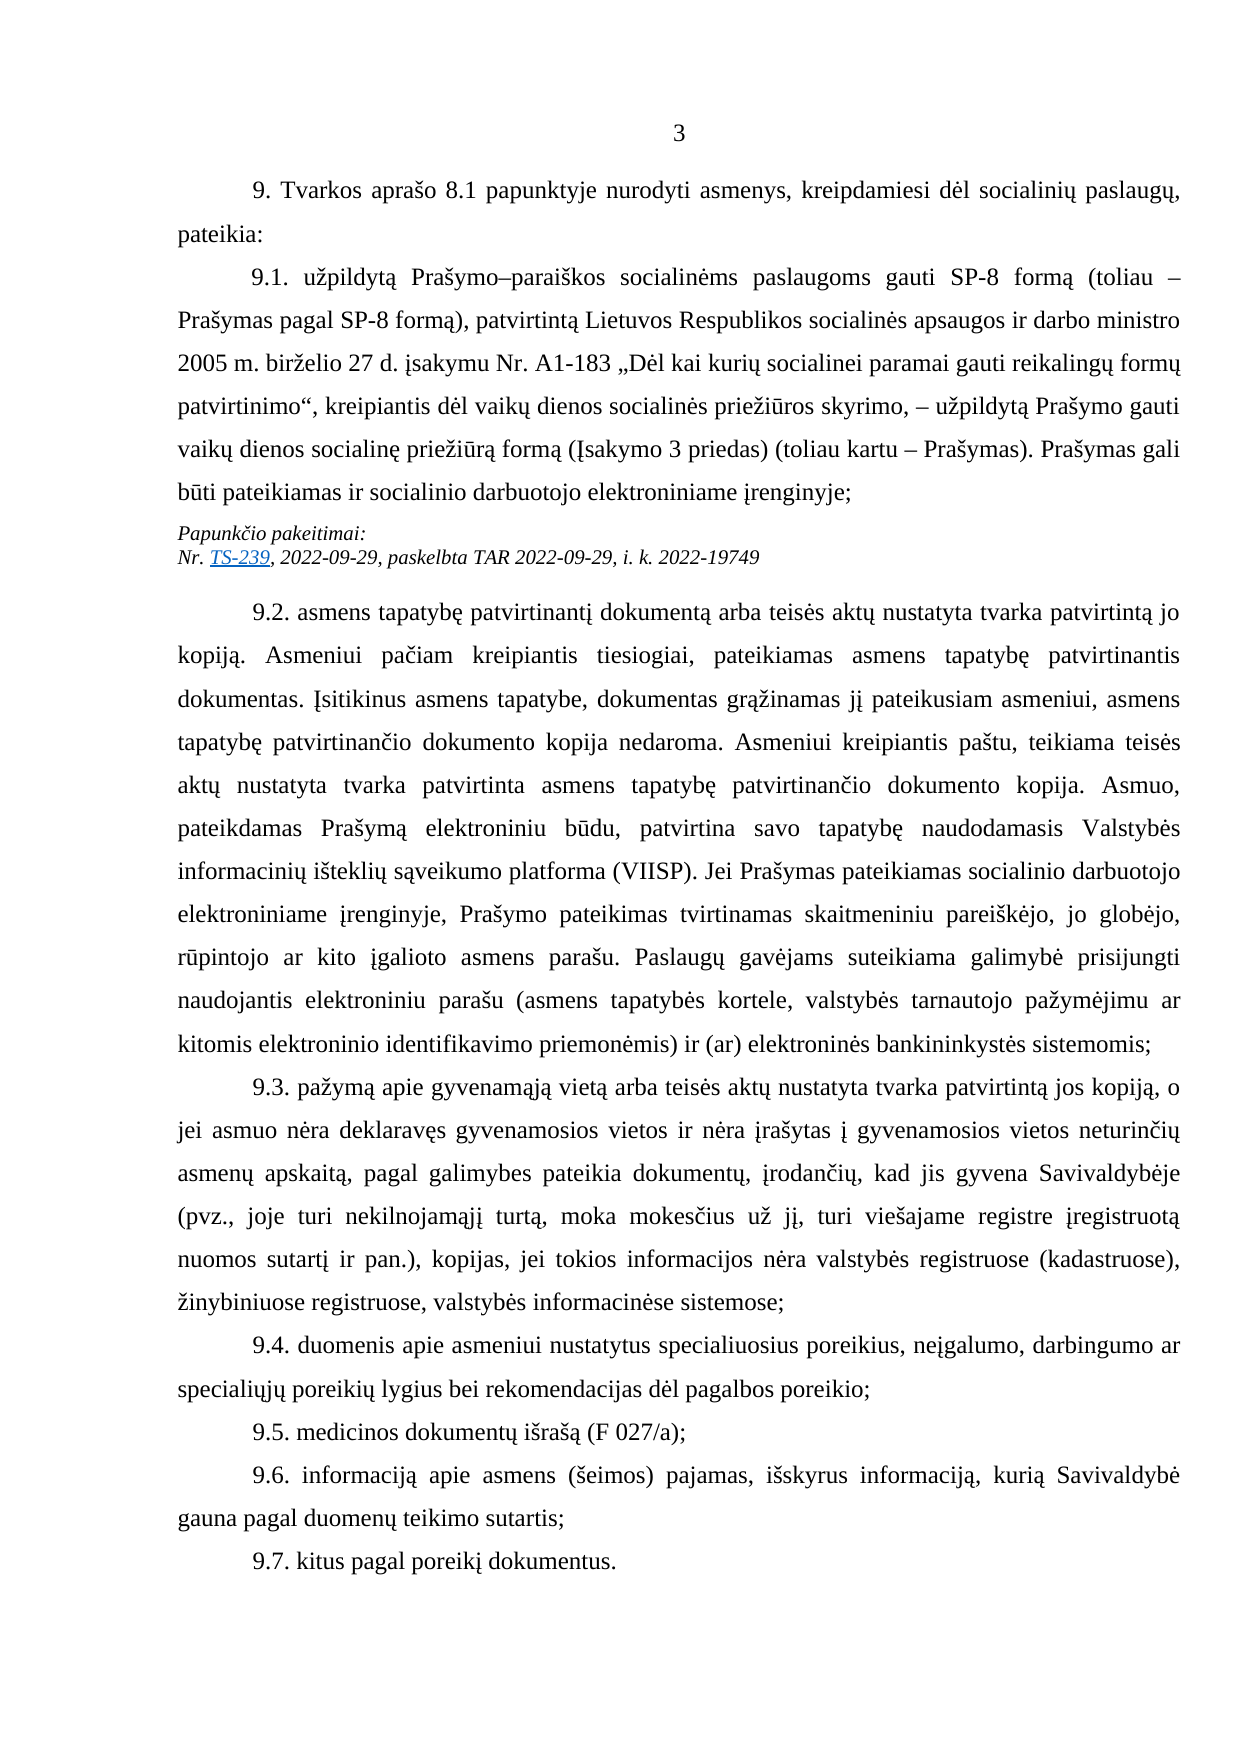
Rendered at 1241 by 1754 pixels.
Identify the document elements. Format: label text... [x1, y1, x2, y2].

text 9.1. užpildytą Prašymo–paraiškos socialinėms paslaugoms gauti SP-8 formą (toliau – Prašymas pagal SP-8 formą), patvirtintą Lietuvos Respublikos socialinės apsaugos ir darbo ministro 2005 m. birželio 27 d. įsakymu Nr. A1-183 „Dėl kai kurių socialinei paramai gauti reikalingų formų patvirtinimo“, kreipiantis dėl vaikų dienos socialinės priežiūros skyrimo, – užpildytą Prašymo gauti vaikų dienos socialinę priežiūrą formą (Įsakymo 3 priedas) (toliau kartu – Prašymas). Prašymas gali būti pateikiamas ir socialinio darbuotojo elektroniniame įrenginyje; [177, 262, 1181, 506]
text Nr. TS-239, 2022-09-29, paskelbta TAR 2022-09-29, i. k. 2022-19749 [177, 545, 1181, 569]
text 9.6. informaciją apie asmens (šeimos) pajamas, išskyrus informaciją, kurią Savivaldybė gauna pagal duomenų teikimo sutartis; [177, 1460, 1181, 1532]
text 9. Tvarkos aprašo 8.1 papunktyje nurodyti asmenys, kreipdamiesi dėl socialinių paslaugų, pateikia: [177, 176, 1181, 247]
text 9.4. duomenis apie asmeniui nustatytus specialiuosius poreikius, neįgalumo, darbingumo ar specialiųjų poreikių lygius bei rekomendacijas dėl pagalbos poreikio; [177, 1331, 1181, 1402]
text Papunkčio pakeitimai: [177, 521, 1181, 545]
text 9.5. medicinos dokumentų išrašą (F 027/a); [177, 1417, 1181, 1446]
text 9.2. asmens tapatybę patvirtinantį dokumentą arba teisės aktų nustatyta tvarka patvirtintą jo kopiją. Asmeniui pačiam kreipiantis tiesiogiai, pateikiamas asmens tapatybę patvirtinantis dokumentas. Įsitikinus asmens tapatybe, dokumentas grąžinamas jį pateikusiam asmeniui, asmens tapatybę patvirtinančio dokumento kopija nedaroma. Asmeniui kreipiantis paštu, teikiama teisės aktų nustatyta tvarka patvirtinta asmens tapatybę patvirtinančio dokumento kopija. Asmuo, pateikdamas Prašymą elektroniniu būdu, patvirtina savo tapatybę naudodamasis Valstybės informacinių išteklių sąveikumo platforma (VIISP). Jei Prašymas pateikiamas socialinio darbuotojo elektroniniame įrenginyje, Prašymo pateikimas tvirtinamas skaitmeniniu pareiškėjo, jo globėjo, rūpintojo ar kito įgalioto asmens parašu. Paslaugų gavėjams suteikiama galimybė prisijungti naudojantis elektroniniu parašu (asmens tapatybės kortele, valstybės tarnautojo pažymėjimu ar kitomis elektroninio identifikavimo priemonėmis) ir (ar) elektroninės bankininkystės sistemomis; [177, 597, 1181, 1057]
text 9.3. pažymą apie gyvenamąją vietą arba teisės aktų nustatyta tvarka patvirtintą jos kopiją, o jei asmuo nėra deklaravęs gyvenamosios vietos ir nėra įrašytas į gyvenamosios vietos neturinčių asmenų apskaitą, pagal galimybes pateikia dokumentų, įrodančių, kad jis gyvena Savivaldybėje (pvz., joje turi nekilnojamąjį turtą, moka mokesčius už jį, turi viešajame registre įregistruotą nuomos sutartį ir pan.), kopijas, jei tokios informacijos nėra valstybės registruose (kadastruose), žinybiniuose registruose, valstybės informacinėse sistemose; [177, 1072, 1181, 1316]
text 9.7. kitus pagal poreikį dokumentus. [177, 1546, 1181, 1575]
